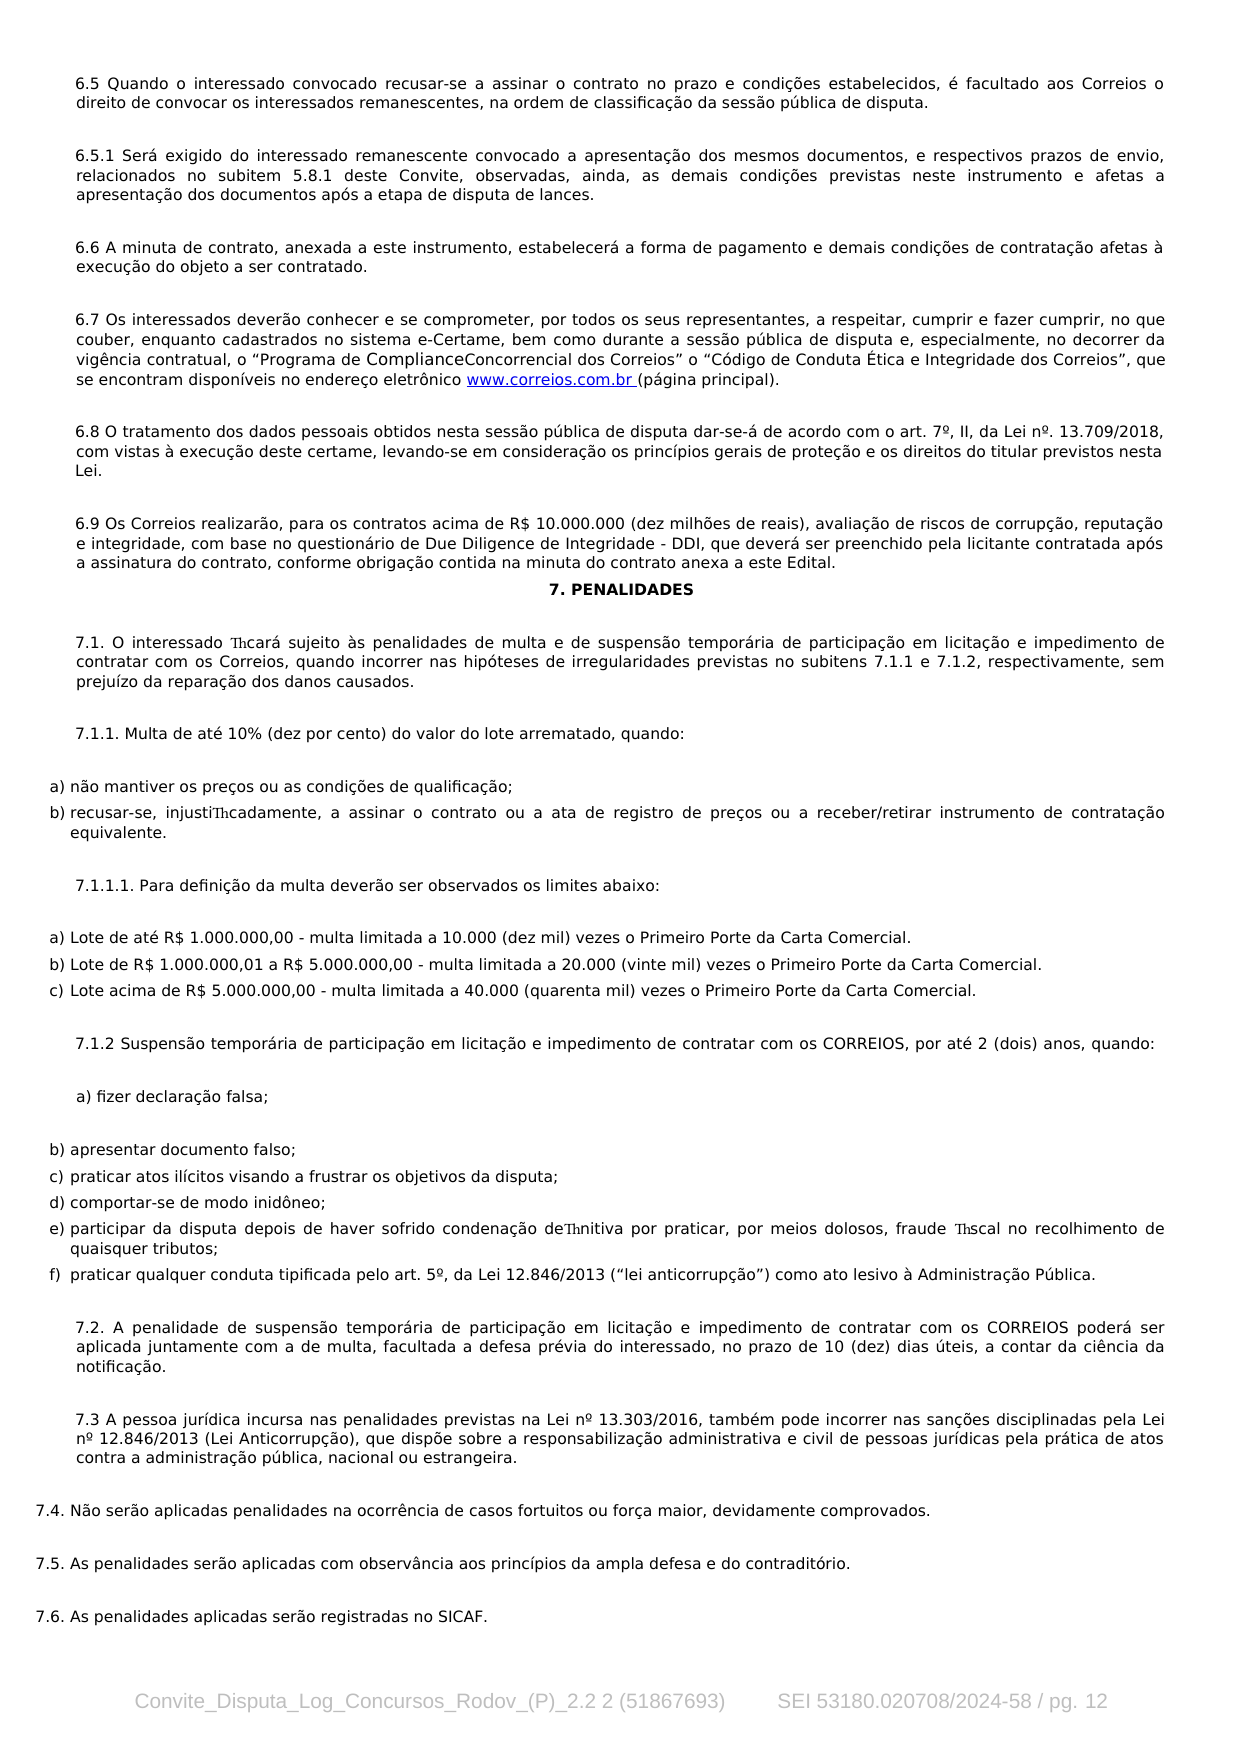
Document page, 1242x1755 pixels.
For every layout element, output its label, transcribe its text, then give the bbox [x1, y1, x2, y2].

text 6.5.1 Será exigido do interessado remanescente convocado a apresentação dos mesmos documentos, e respectivos prazos de envio, relacionados no subitem 5.8.1 deste Convite, observadas, ainda, as demais condições previstas neste instrumento e afetas a apresentação dos documentos após a etapa de disputa de lances. [75, 147, 1166, 204]
list Não serão aplicadas penalidades na ocorrência de casos fortuitos ou força maior, devidamente comprovados. [35, 1502, 1166, 1520]
text 7.1.1. Multa de até 10% (dez por cento) do valor do lote arrematado, quando: [75, 725, 1166, 743]
text 7.2. A penalidade de suspensão temporária de participação em licitação e impedimento de contratar com os CORREIOS poderá ser aplicada juntamente com a de multa, facultada a defesa prévia do interessado, no prazo de 10 (dez) dias úteis, a contar da ciência da notificação. [75, 1319, 1166, 1376]
list recusar-se, injusticadamente, a assinar o contrato ou a ata de registro de preços ou a receber/retirar instrumento de contratação equivalente. [49, 804, 1166, 842]
list praticar qualquer conduta tipificada pelo art. 5º, da Lei 12.846/2013 (“lei anticorrupção”) como ato lesivo à Administração Pública. [49, 1266, 1166, 1284]
list apresentar documento falso; [49, 1141, 1166, 1159]
text Lei. [75, 462, 1166, 481]
list Lote de até R$ 1.000.000,00 - multa limitada a 10.000 (dez mil) vezes o Primeiro Porte da Carta Comercial. [49, 929, 1166, 947]
list participar da disputa depois de haver sofrido condenação denitiva por praticar, por meios dolosos, fraude scal no recolhimento de quaisquer tributos; [49, 1220, 1166, 1258]
text 7.3 A pessoa jurídica incursa nas penalidades previstas na Lei nº 13.303/2016, também pode incorrer nas sanções disciplinadas pela Lei nº 12.846/2013 (Lei Anticorrupção), que dispõe sobre a responsabilização administrativa e civil de pessoas jurídicas pela prática de atos contra a administração pública, nacional ou estrangeira. [75, 1411, 1166, 1468]
list comportar-se de modo inidôneo; [49, 1194, 1166, 1212]
list não mantiver os preços ou as condições de qualificação; [49, 778, 1166, 796]
text 7.1.1.1. Para definição da multa deverão ser observados os limites abaixo: [75, 877, 1166, 895]
text 7.1. O interessado cará sujeito às penalidades de multa e de suspensão temporária de participação em licitação e impedimento de contratar com os Correios, quando incorrer nas hipóteses de irregularidades previstas no subitens 7.1.1 e 7.1.2, respectivamente, sem prejuízo da reparação dos danos causados. [75, 634, 1166, 691]
text 6.5 Quando o interessado convocado recusar-se a assinar o contrato no prazo e condições estabelecidos, é facultado aos Correios o direito de convocar os interessados remanescentes, na ordem de classificação da sessão pública de disputa. [75, 75, 1166, 113]
text 6.6 A minuta de contrato, anexada a este instrumento, estabelecerá a forma de pagamento e demais condições de contratação afetas à execução do objeto a ser contratado. [75, 239, 1166, 277]
list praticar atos ilícitos visando a frustrar os objetivos da disputa; [49, 1167, 1166, 1186]
list As penalidades aplicadas serão registradas no SICAF. [35, 1608, 1166, 1626]
list Lote de R$ 1.000.000,01 a R$ 5.000.000,00 - multa limitada a 20.000 (vinte mil) vezes o Primeiro Porte da Carta Comercial. [49, 956, 1166, 974]
list As penalidades serão aplicadas com observância aos princípios da ampla defesa e do contraditório. [35, 1555, 1166, 1573]
text 6.8 O tratamento dos dados pessoais obtidos nesta sessão pública de disputa dar-se-á de acordo com o art. 7º, II, da Lei nº. 13.709/2018, com vistas à execução deste certame, levando-se em consideração os princípios gerais de proteção e os direitos do titular previstos nesta [75, 423, 1166, 461]
text 6.7 Os interessados deverão conhecer e se comprometer, por todos os seus representantes, a respeitar, cumprir e fazer cumprir, no que couber, enquanto cadastrados no sistema e-Certame, bem como durante a sessão pública de disputa e, especialmente, no decorrer da vigência contratual, o “Programa de ComplianceConcorrencial dos Correios” o “Código de Conduta Ética e Integridade dos Correios”, que se encontram disponíveis no endereço eletrônico www.correios.com.br (página principal). [75, 311, 1166, 389]
list Lote acima de R$ 5.000.000,00 - multa limitada a 40.000 (quarenta mil) vezes o Primeiro Porte da Carta Comercial. [49, 982, 1166, 1000]
text 7.1.2 Suspensão temporária de participação em licitação e impedimento de contratar com os CORREIOS, por até 2 (dois) anos, quando: a) fizer declaração falsa; [75, 1035, 1157, 1106]
subtitle 7. PENALIDADES [71, 581, 1172, 599]
text 6.9 Os Correios realizarão, para os contratos acima de R$ 10.000.000 (dez milhões de reais), avaliação de riscos de corrupção, reputação e integridade, com base no questionário de Due Diligence de Integridade - DDI, que deverá ser preenchido pela licitante contratada após a assinatura do contrato, conforme obrigação contida na minuta do contrato anexa a este Edital. [75, 515, 1166, 572]
